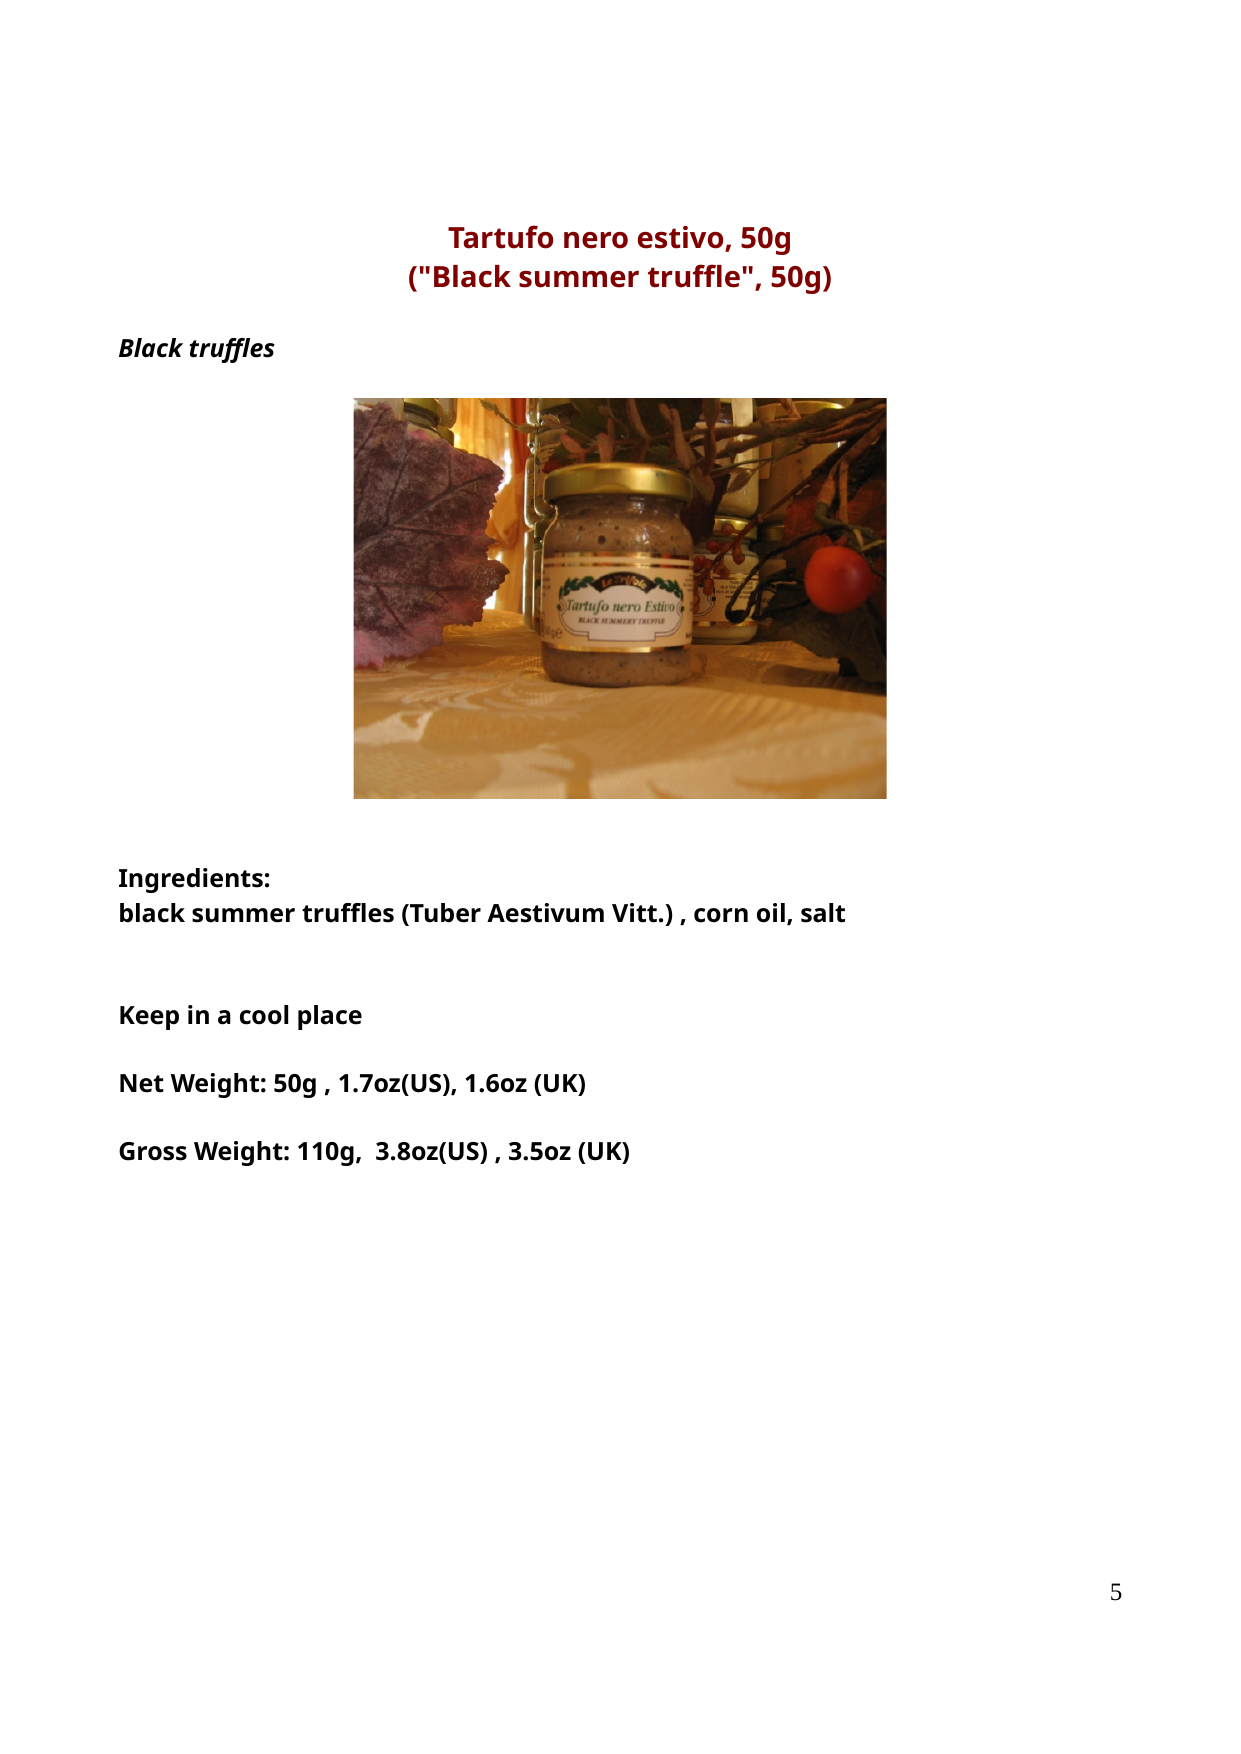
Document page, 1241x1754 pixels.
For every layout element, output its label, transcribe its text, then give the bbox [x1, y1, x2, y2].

text Ingredients: [118, 861, 1122, 895]
text ("Black summer truffle", 50g) [118, 257, 1122, 296]
text Net Weight: 50g , 1.7oz(US), 1.6oz (UK) [118, 1066, 1122, 1099]
text black summer truffles (Tuber Aestivum Vitt.) , corn oil, salt [118, 895, 1122, 929]
text Black truffles [118, 330, 1122, 364]
text Keep in a cool place [118, 997, 1122, 1031]
text Tartufo nero estivo, 50g [118, 217, 1122, 257]
text Gross Weight: 110g, 3.8oz(US) , 3.5oz (UK) [118, 1134, 1122, 1168]
